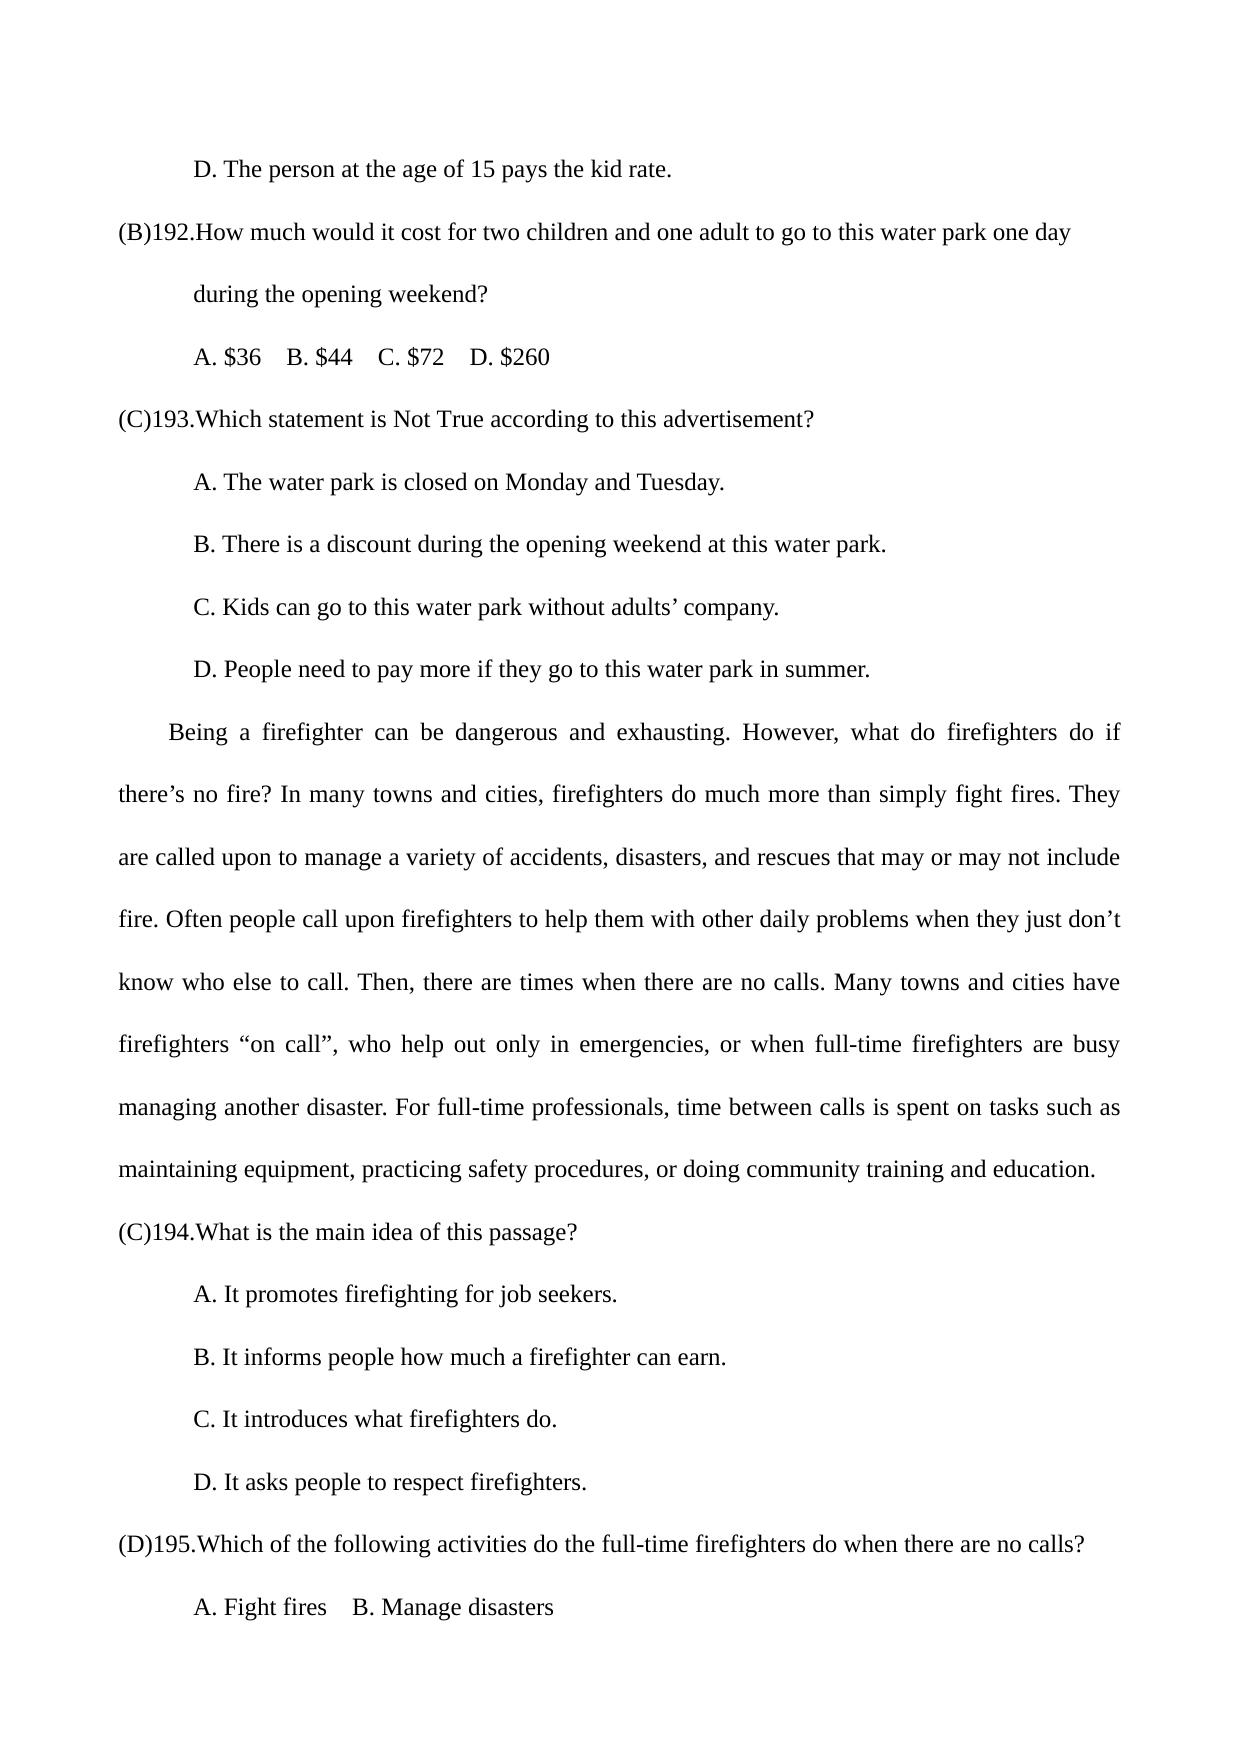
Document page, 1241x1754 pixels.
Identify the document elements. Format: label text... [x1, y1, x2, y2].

text D. People need to pay more if they go to this water park in summer. [193, 627, 1122, 689]
text A. $36 B. $44 C. $72 D. $260 [193, 314, 1122, 377]
text (C)193.Which statement is Not True according to this advertisement? [118, 377, 1122, 439]
text B. It informs people how much a firefighter can earn. [193, 1314, 1122, 1377]
text A. It promotes firefighting for job seekers. [193, 1252, 1122, 1314]
text C. Kids can go to this water park without adults’ company. [193, 564, 1122, 627]
text D. The person at the age of 15 pays the kid rate. [193, 127, 1122, 189]
text A. Fight fires B. Manage disasters [193, 1564, 1122, 1627]
text (C)194.What is the main idea of this passage? [118, 1189, 1122, 1252]
text C. It introduces what firefighters do. [193, 1377, 1122, 1439]
text Being a firefighter can be dangerous and exhausting. However, what do firefighters do if there’s no fire? In many towns and cities, firefighters do much more than simply fight fires. They are called upon to manage a variety of accidents, disasters, and rescues that may or may not include fire. Often people call upon firefighters to help them with other daily problems when they just don’t know who else to call. Then, there are times when there are no calls. Many towns and cities have firefighters “on call”, who help out only in emergencies, or when full-time firefighters are busy managing another disaster. For full-time professionals, time between calls is spent on tasks such as maintaining equipment, practicing safety procedures, or doing community training and education. [118, 689, 1122, 1189]
text (B)192.How much would it cost for two children and one adult to go to this water park one day during the opening weekend? [118, 189, 1122, 314]
text D. It asks people to respect firefighters. [193, 1439, 1122, 1502]
text A. The water park is closed on Monday and Tuesday. [193, 439, 1122, 502]
text (D)195.Which of the following activities do the full-time firefighters do when there are no calls? [118, 1502, 1122, 1564]
text B. There is a discount during the opening weekend at this water park. [193, 502, 1122, 564]
